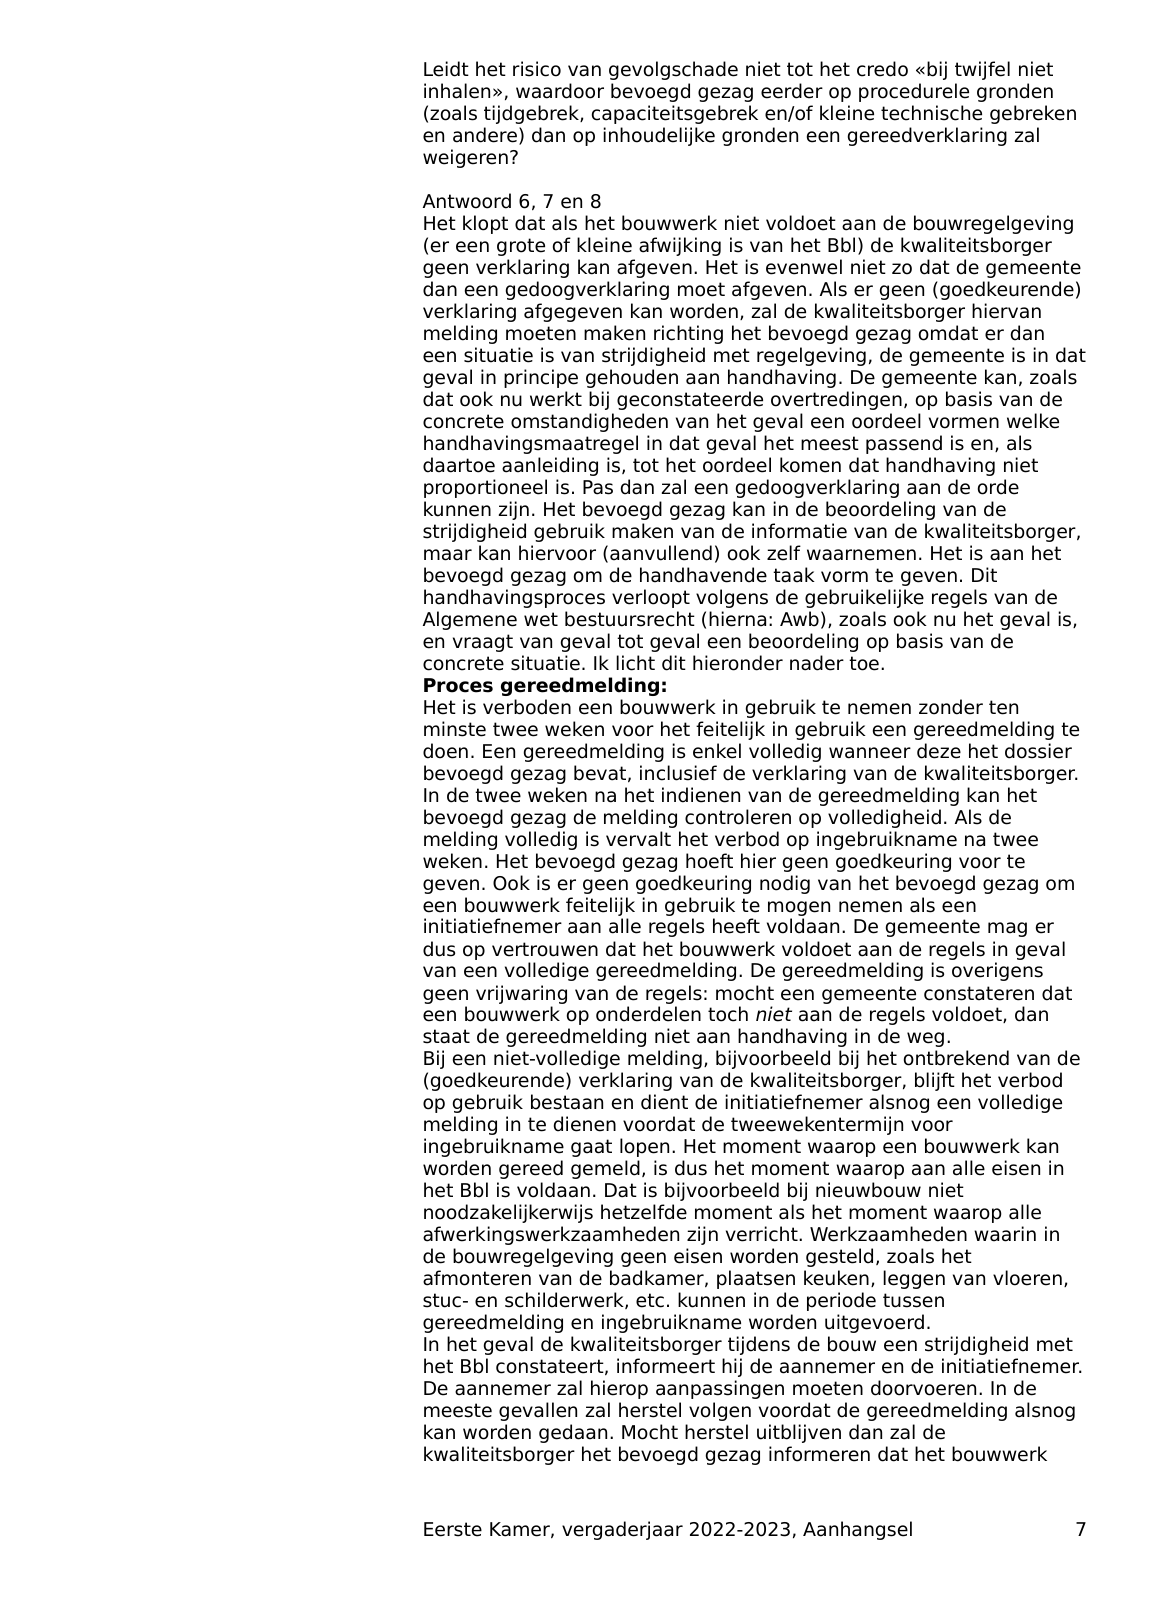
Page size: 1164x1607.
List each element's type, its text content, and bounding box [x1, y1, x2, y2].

text Het klopt dat als het bouwwerk niet voldoet aan de bouwregelgeving (er een grote of kleine afwijking is van het Bbl) de kwaliteitsborger geen verklaring kan afgeven. Het is evenwel niet zo dat de gemeente dan een gedoogverklaring moet afgeven. Als er geen (goedkeurende) verklaring afgegeven kan worden, zal de kwaliteitsborger hiervan melding moeten maken richting het bevoegd gezag omdat er dan een situatie is van strijdigheid met regelgeving, de gemeente is in dat geval in principe gehouden aan handhaving. De gemeente kan, zoals dat ook nu werkt bij geconstateerde overtredingen, op basis van de concrete omstandigheden van het geval een oordeel vormen welke handhavingsmaatregel in dat geval het meest passend is en, als daartoe aanleiding is, tot het oordeel komen dat handhaving niet proportioneel is. Pas dan zal een gedoogverklaring aan de orde kunnen zijn. Het bevoegd gezag kan in de beoordeling van de strijdigheid gebruik maken van de informatie van de kwaliteitsborger, maar kan hiervoor (aanvullend) ook zelf waarnemen. Het is aan het bevoegd gezag om de handhavende taak vorm te geven. Dit handhavingsproces verloopt volgens de gebruikelijke regels van de Algemene wet bestuursrecht (hierna: Awb), zoals ook nu het geval is, en vraagt van geval tot geval een beoordeling op basis van de concrete situatie. Ik licht dit hieronder nader toe. [422, 213, 1087, 675]
text Antwoord 6, 7 en 8 [422, 191, 1087, 213]
text Proces gereedmelding: [422, 675, 1087, 697]
text Bij een niet-volledige melding, bijvoorbeeld bij het ontbrekend van de (goedkeurende) verklaring van de kwaliteitsborger, blijft het verbod op gebruik bestaan en dient de initiatiefnemer alsnog een volledige melding in te dienen voordat de tweewekentermijn voor ingebruikname gaat lopen. Het moment waarop een bouwwerk kan worden gereed gemeld, is dus het moment waarop aan alle eisen in het Bbl is voldaan. Dat is bijvoorbeeld bij nieuwbouw niet noodzakelijkerwijs hetzelfde moment als het moment waarop alle afwerkingswerkzaamheden zijn verricht. Werkzaamheden waarin in de bouwregelgeving geen eisen worden gesteld, zoals het afmonteren van de badkamer, plaatsen keuken, leggen van vloeren, stuc- en schilderwerk, etc. kunnen in de periode tussen gereedmelding en ingebruikname worden uitgevoerd. [422, 1048, 1087, 1334]
text Het is verboden een bouwwerk in gebruik te nemen zonder ten minste twee weken voor het feitelijk in gebruik een gereedmelding te doen. Een gereedmelding is enkel volledig wanneer deze het dossier bevoegd gezag bevat, inclusief de verklaring van de kwaliteitsborger. In de twee weken na het indienen van de gereedmelding kan het bevoegd gezag de melding controleren op volledigheid. Als de melding volledig is vervalt het verbod op ingebruikname na twee weken. Het bevoegd gezag hoeft hier geen goedkeuring voor te geven. Ook is er geen goedkeuring nodig van het bevoegd gezag om een bouwwerk feitelijk in gebruik te mogen nemen als een initiatiefnemer aan alle regels heeft voldaan. De gemeente mag er dus op vertrouwen dat het bouwwerk voldoet aan de regels in geval van een volledige gereedmelding. De gereedmelding is overigens geen vrijwaring van de regels: mocht een gemeente constateren dat een bouwwerk op onderdelen toch niet aan de regels voldoet, dan staat de gereedmelding niet aan handhaving in de weg. [422, 697, 1087, 1048]
text In het geval de kwaliteitsborger tijdens de bouw een strijdigheid met het Bbl constateert, informeert hij de aannemer en de initiatiefnemer. De aannemer zal hierop aanpassingen moeten doorvoeren. In de meeste gevallen zal herstel volgen voordat de gereedmelding alsnog kan worden gedaan. Mocht herstel uitblijven dan zal de kwaliteitsborger het bevoegd gezag informeren dat het bouwwerk [422, 1334, 1087, 1466]
text Leidt het risico van gevolgschade niet tot het credo «bij twijfel niet inhalen», waardoor bevoegd gezag eerder op procedurele gronden (zoals tijdgebrek, capaciteitsgebrek en/of kleine technische gebreken en andere) dan op inhoudelijke gronden een gereedverklaring zal weigeren? [422, 59, 1087, 169]
